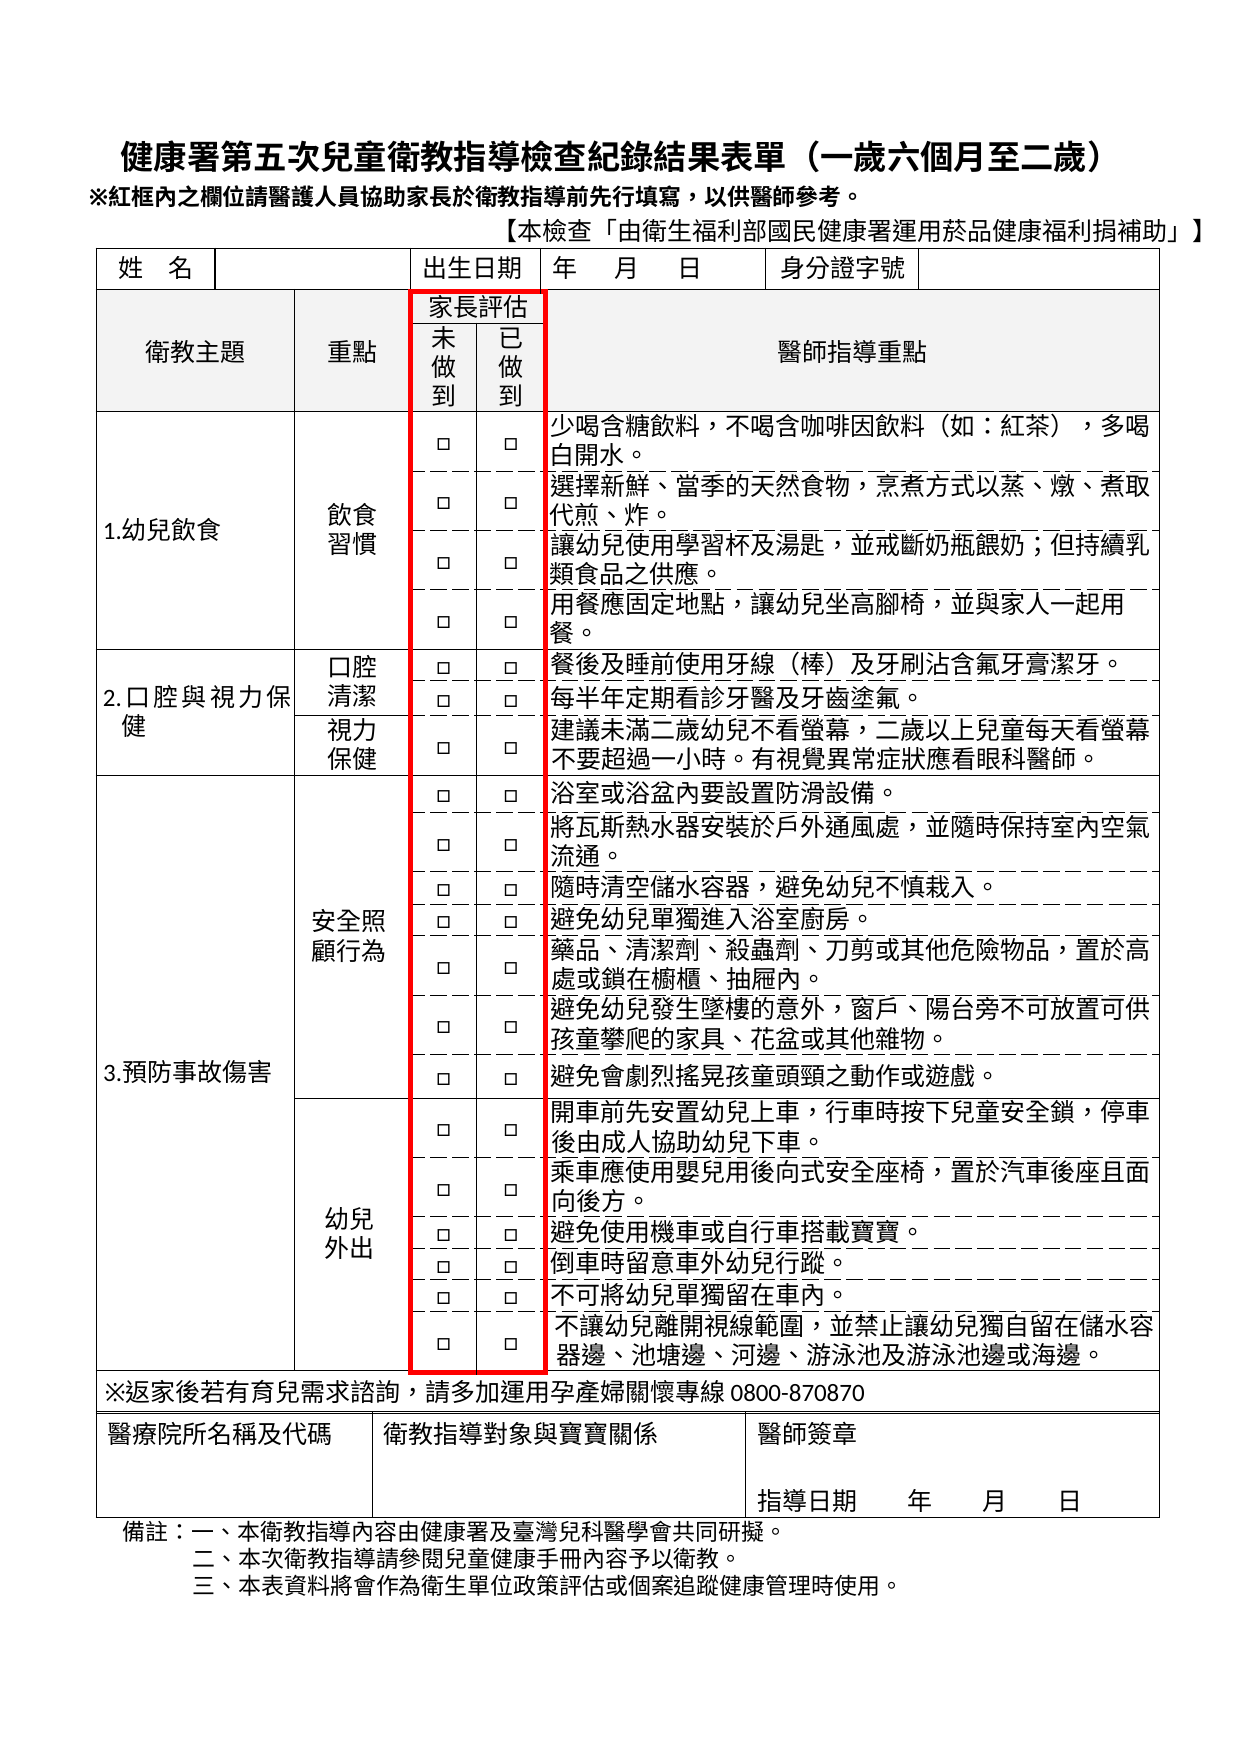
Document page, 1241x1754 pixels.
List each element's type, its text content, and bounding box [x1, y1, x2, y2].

table_cell □ [477, 1311, 543, 1370]
table_cell 未 做 到 [413, 324, 476, 411]
table_cell 建議未滿二歲幼兒不看螢幕，二歲以上兒童每天看螢幕不要超過一小時。有視覺異常症狀應看眼科醫師。 [548, 715, 1159, 775]
table_cell 每半年定期看診牙醫及牙齒塗氟。 [548, 680, 1159, 715]
table_cell □ [413, 776, 476, 812]
text 二、本次衛教指導請參閱兒童健康手冊內容予以衛教。 [188, 1545, 1181, 1572]
table_cell □ [413, 812, 476, 871]
table_cell □ [477, 471, 543, 530]
table_cell □ [477, 715, 543, 775]
table_cell 避免使用機車或自行車搭載寶寶。 [548, 1216, 1159, 1248]
table_cell 醫療院所名稱及代碼 [97, 1414, 372, 1517]
table_cell □ [413, 1054, 476, 1097]
table_cell 避免幼兒單獨進入浴室廚房。 [548, 904, 1159, 935]
table_cell □ [413, 412, 476, 471]
table_cell 不可將幼兒單獨留在車內。 [548, 1279, 1159, 1311]
table_cell □ [477, 1157, 543, 1216]
table_cell 避免幼兒發生墜樓的意外，窗戶、陽台旁不可放置可供孩童攀爬的家具、花盆或其他雜物。 [548, 995, 1159, 1054]
table_cell 已 做 到 [477, 324, 543, 411]
table_cell 將瓦斯熱水器安裝於戶外通風處，並隨時保持室內空氣流通。 [548, 812, 1159, 871]
table_cell □ [413, 1311, 476, 1370]
table_cell □ [477, 995, 543, 1054]
table_header 年 月 日 [541, 249, 765, 289]
table_cell ※返家後若有育兒需求諮詢，請多加運用孕產婦關懷專線0800-870870 [97, 1371, 1159, 1411]
text 三、本表資料將會作為衛生單位政策評估或個案追蹤健康管理時使用。 [188, 1572, 1181, 1599]
table_cell □ [477, 650, 543, 680]
text 【本檢查「由衛生福利部國民健康署運用菸品健康福利捐補助」】 [19, 212, 1217, 247]
table_cell 醫師簽章 指導日期 年 月 日 [746, 1414, 1159, 1517]
table_cell □ [477, 589, 543, 649]
table_cell □ [413, 530, 476, 589]
table_cell 幼兒 外出 [295, 1099, 408, 1370]
table_cell 1.幼兒飲食 [97, 412, 294, 649]
table_cell 讓幼兒使用學習杯及湯匙，並戒斷奶瓶餵奶；但持續乳類食品之供應。 [548, 530, 1159, 589]
table_cell □ [413, 1279, 476, 1311]
table_cell □ [413, 1248, 476, 1279]
table_cell □ [477, 1216, 543, 1248]
table_cell □ [413, 1099, 476, 1157]
table_cell □ [413, 589, 476, 649]
text 備註：一、本衛教指導內容由健康署及臺灣兒科醫學會共同研擬。 [122, 1518, 1181, 1545]
table_cell 避免會劇烈搖晃孩童頭頸之動作或遊戲。 [548, 1054, 1159, 1097]
table_cell 隨時清空儲水容器，避免幼兒不慎栽入。 [548, 871, 1159, 904]
table_cell 倒車時留意車外幼兒行蹤。 [548, 1248, 1159, 1279]
table_cell □ [413, 1216, 476, 1248]
table_cell 口腔 清潔 [295, 650, 408, 715]
table_cell □ [477, 680, 543, 715]
table_cell □ [413, 935, 476, 994]
table_cell □ [477, 904, 543, 935]
text 健康署第五次兒童衛教指導檢查紀錄結果表單（一歲六個月至二歲） [59, 141, 1181, 177]
table_cell 不讓幼兒離開視線範圍，並禁止讓幼兒獨自留在儲水容器邊、池塘邊、河邊、游泳池及游泳池邊或海邊。 [548, 1311, 1159, 1370]
table_cell 餐後及睡前使用牙線（棒）及牙刷沾含氟牙膏潔牙。 [548, 650, 1159, 680]
table_cell 3.預防事故傷害 [97, 776, 294, 1370]
table_cell 浴室或浴盆內要設置防滑設備。 [548, 776, 1159, 812]
table_cell □ [413, 680, 476, 715]
table_cell □ [477, 1099, 543, 1157]
table_cell 乘車應使用嬰兒用後向式安全座椅，置於汽車後座且面向後方。 [548, 1157, 1159, 1216]
table_cell 衛教主題 [97, 290, 294, 411]
table_cell □ [413, 871, 476, 904]
table_header [216, 249, 410, 289]
table_cell □ [413, 995, 476, 1054]
table_cell □ [477, 1279, 543, 1311]
table_cell □ [477, 412, 543, 471]
table_cell □ [413, 471, 476, 530]
table_cell 選擇新鮮、當季的天然食物，烹煮方式以蒸、燉、煮取代煎、炸。 [548, 471, 1159, 530]
table_cell □ [477, 1248, 543, 1279]
table_header [919, 249, 1159, 289]
table_cell 飲食 習慣 [295, 412, 408, 649]
table_cell 開車前先安置幼兒上車，行車時按下兒童安全鎖，停車後由成人協助幼兒下車。 [548, 1099, 1159, 1157]
table_cell 用餐應固定地點，讓幼兒坐高腳椅，並與家人一起用餐。 [548, 589, 1159, 649]
table_header 身分證字號 [766, 249, 918, 289]
table_cell 2.口腔與視力保健 [97, 650, 294, 775]
table_cell 醫師指導重點 [548, 290, 1159, 411]
table_header 出生日期 [411, 249, 540, 289]
table_cell 視力 保健 [295, 716, 408, 775]
table_cell □ [477, 935, 543, 994]
table_cell 家長評估 [413, 294, 543, 323]
table_cell □ [477, 776, 543, 812]
table_cell □ [477, 812, 543, 871]
table_cell □ [413, 904, 476, 935]
table_cell □ [413, 1157, 476, 1216]
table_header 姓 名 [97, 249, 214, 289]
table_cell 藥品、清潔劑、殺蟲劑、刀剪或其他危險物品，置於高處或鎖在櫥櫃、抽屜內。 [548, 935, 1159, 994]
table_cell 少喝含糖飲料，不喝含咖啡因飲料（如：紅茶），多喝白開水。 [548, 412, 1159, 471]
table_cell □ [477, 530, 543, 589]
table_cell 衛教指導對象與寶寶關係 [373, 1414, 745, 1517]
table_cell 安全照 顧行為 [295, 776, 408, 1097]
table_cell □ [477, 871, 543, 904]
table_cell □ [413, 650, 476, 680]
text ※紅框內之欄位請醫護人員協助家長於衛教指導前先行填寫，以供醫師參考。 [89, 177, 1181, 212]
table_cell 重點 [295, 290, 408, 411]
table_cell □ [477, 1054, 543, 1097]
table_cell □ [413, 715, 476, 775]
